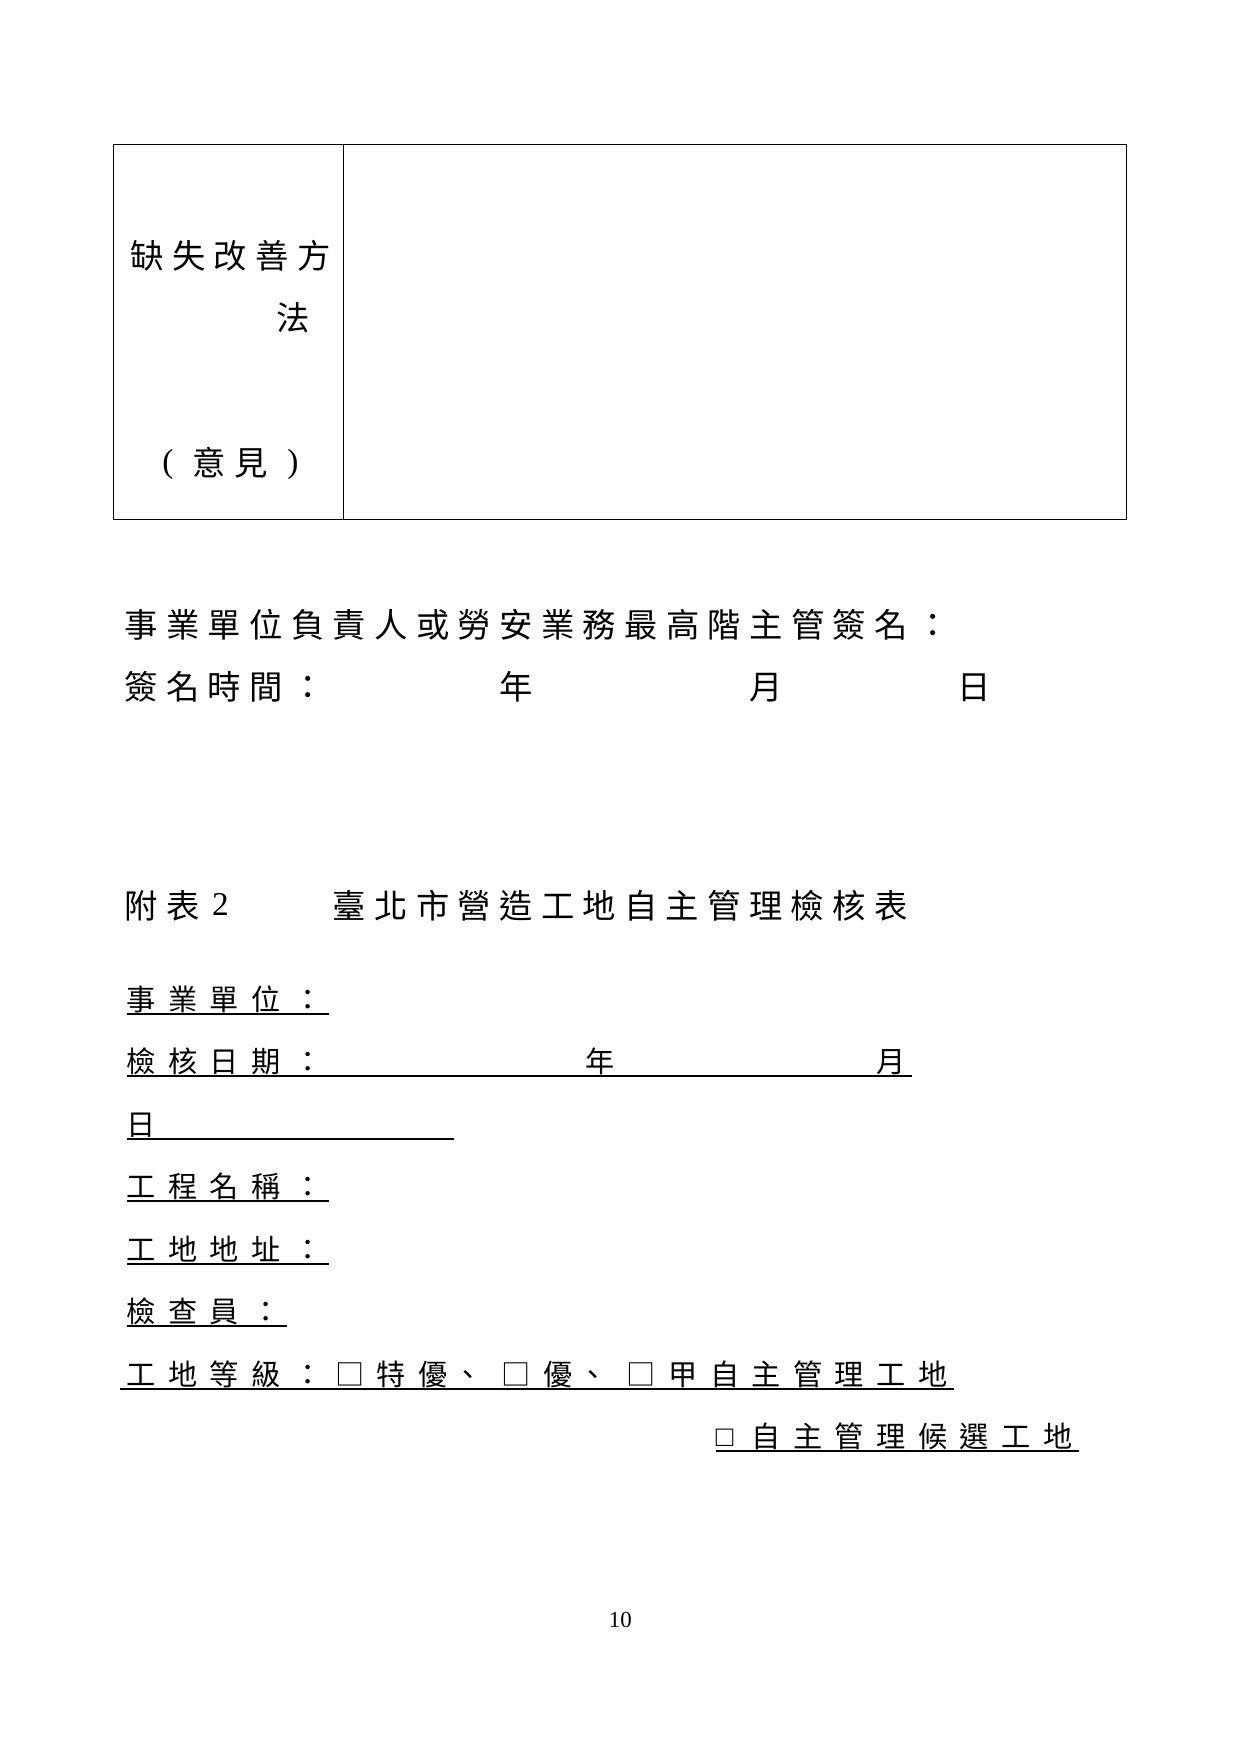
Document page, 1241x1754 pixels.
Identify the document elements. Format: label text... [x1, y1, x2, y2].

table_header 缺失改善方法 (意見) [114, 145, 343, 518]
text □自主管理候選工地 [120, 1393, 1120, 1456]
text 事業單位： 檢核日期： 年 月 日 [120, 956, 1120, 1143]
text 附表2 臺北市營造工地自主管理檢核表 [120, 831, 1120, 956]
text 簽名時間： 年 月 日 [120, 643, 1120, 706]
text 檢查員： 工地等級：□特優、□優、□甲自主管理工地 [120, 1268, 1120, 1393]
text 工程名稱： 工地地址： [120, 1143, 1120, 1268]
text 事業單位負責人或勞安業務最高階主管簽名： [120, 581, 1120, 643]
table_header [344, 145, 1126, 518]
